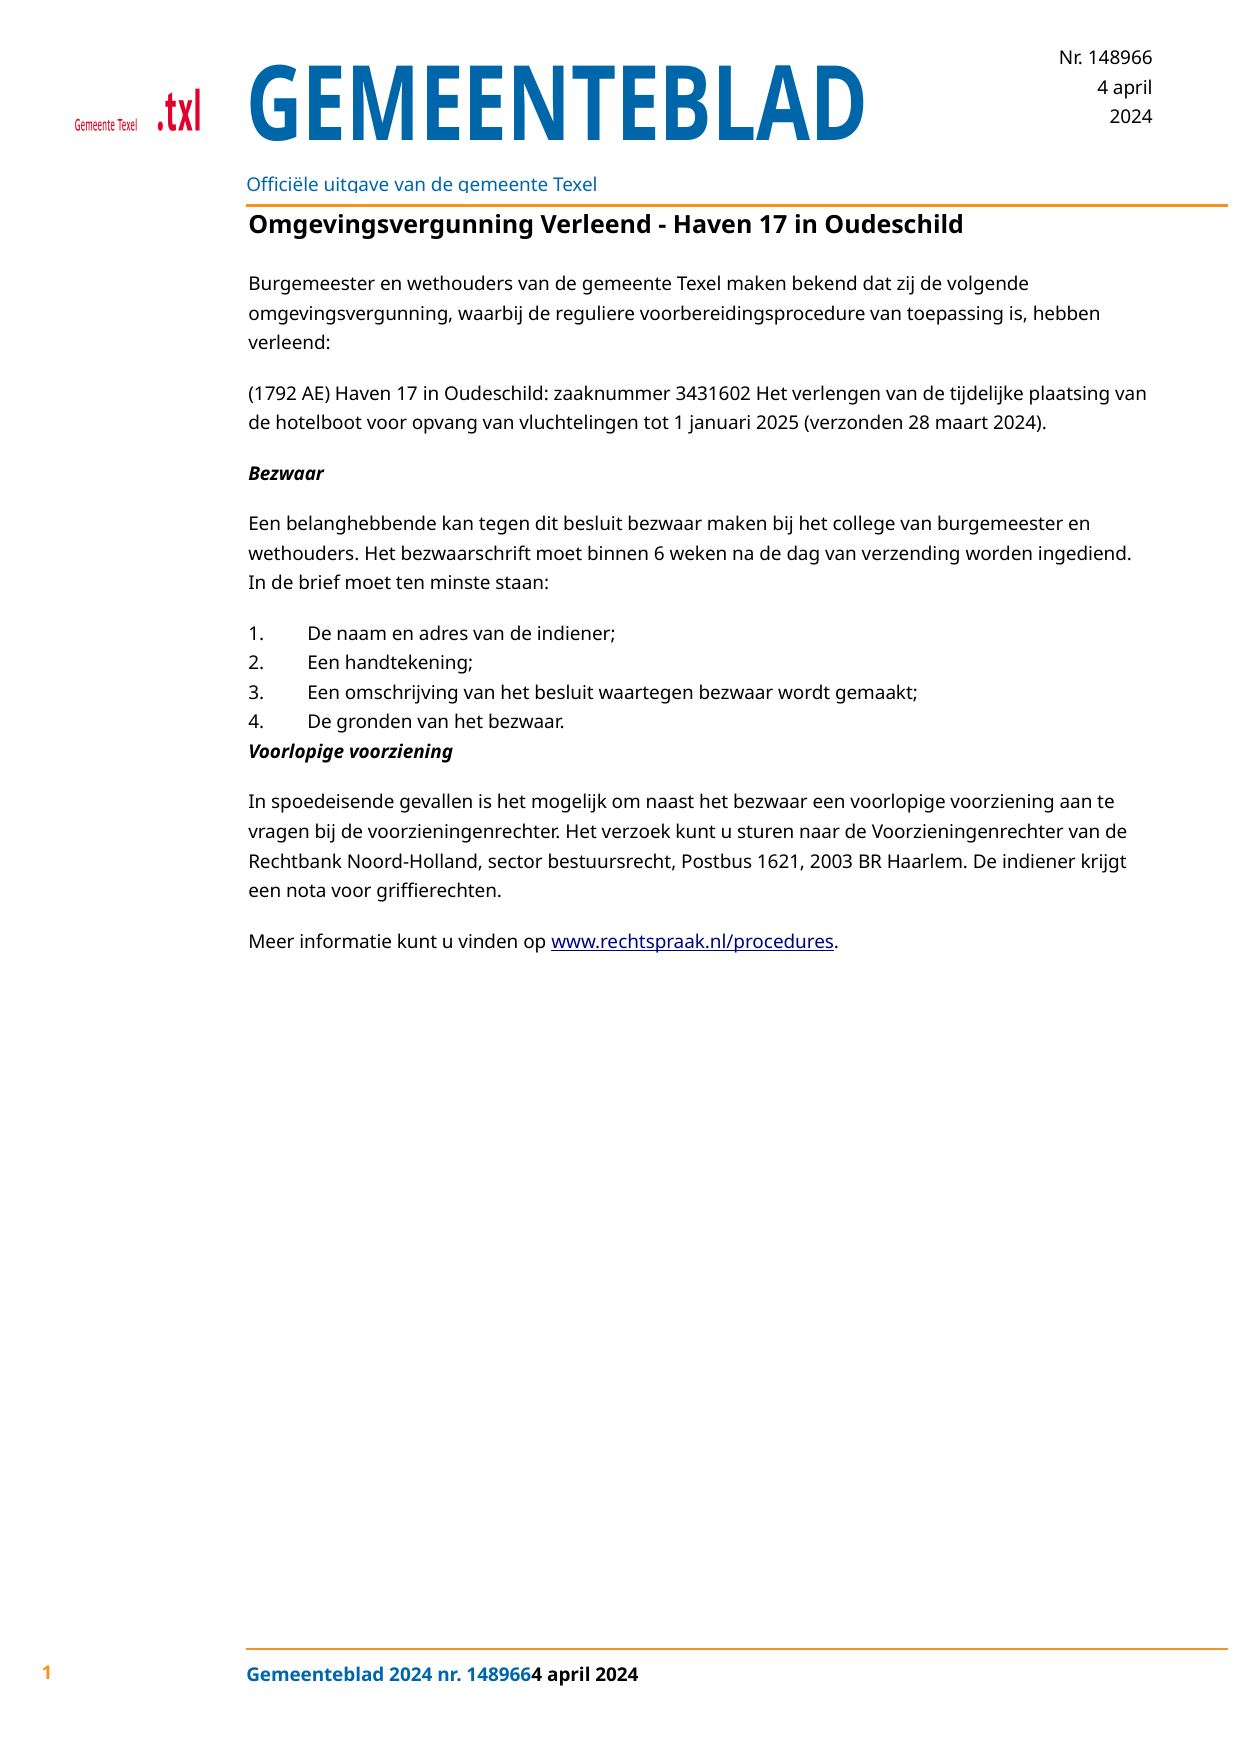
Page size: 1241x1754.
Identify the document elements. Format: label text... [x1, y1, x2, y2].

text Meer informatie kunt u vinden op www.rechtspraak.nl/procedures. [248, 928, 1152, 953]
text (1792 AE) Haven 17 in Oudeschild: zaaknummer 3431602 Het verlengen van de tijdelijke plaatsing van de hotelboot voor opvang van vluchtelingen tot 1 januari 2025 (verzonden 28 maart 2024). [248, 380, 1152, 435]
text Bezwaar [248, 460, 1152, 486]
text Een belanghebbende kan tegen dit besluit bezwaar maken bij het college van burgemeester en wethouders. Het bezwaarschrift moet binnen 6 weken na de dag van verzending worden ingediend. In de brief moet ten minste staan: [248, 510, 1152, 595]
text In spoedeisende gevallen is het mogelijk om naast het bezwaar een voorlopige voorziening aan te vragen bij de voorzieningenrechter. Het verzoek kunt u sturen naar de Voorzieningenrechter van de Rechtbank Noord-Holland, sector bestuursrecht, Postbus 1621, 2003 BR Haarlem. De indiener krijgt een nota voor griffierechten. [248, 789, 1152, 903]
picture [41, 47, 231, 172]
text Burgemeester en wethouders van de gemeente Texel maken bekend dat zij de volgende omgevingsvergunning, waarbij de reguliere voorbereidingsprocedure van toepassing is, hebben verleend: [248, 270, 1152, 355]
list Een handtekening; [248, 649, 1152, 675]
list De naam en adres van de indiener; [248, 620, 1152, 646]
text Voorlopige voorziening [248, 738, 1152, 764]
list De gronden van het bezwaar. [248, 709, 1152, 734]
text Omgevingsvergunning Verleend - Haven 17 in Oudeschild [248, 207, 1152, 241]
list Een omschrijving van het besluit waartegen bezwaar wordt gemaakt; [248, 679, 1152, 705]
